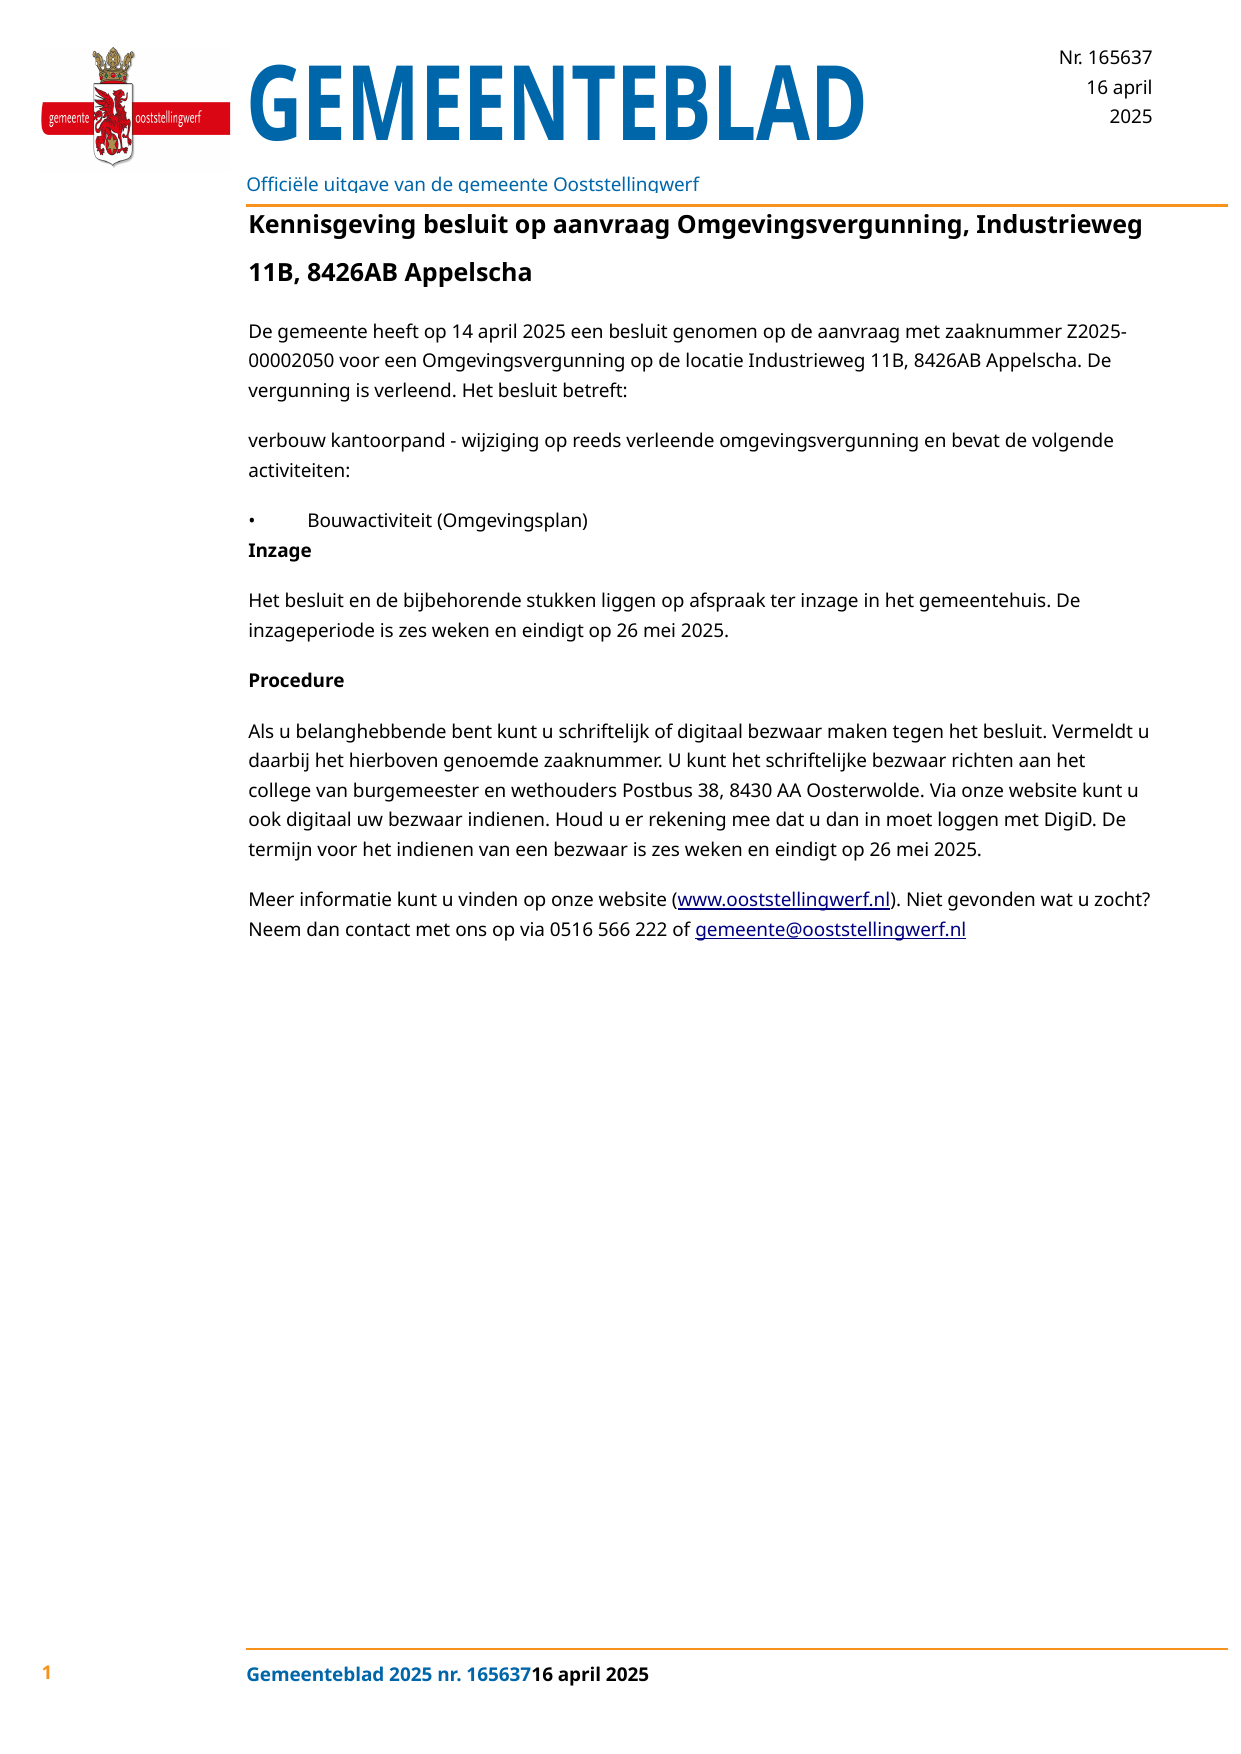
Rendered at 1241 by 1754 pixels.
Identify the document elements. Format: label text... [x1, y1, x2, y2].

text Het besluit en de bijbehorende stukken liggen op afspraak ter inzage in het gemeentehuis. De inzageperiode is zes weken en eindigt op 26 mei 2025. [248, 587, 1152, 643]
text Kennisgeving besluit op aanvraag Omgevingsvergunning, Industrieweg 11B, 8426AB Appelscha [248, 207, 1152, 288]
text De gemeente heeft op 14 april 2025 een besluit genomen op de aanvraag met zaaknummer Z2025-00002050 voor een Omgevingsvergunning op de locatie Industrieweg 11B, 8426AB Appelscha. De vergunning is verleend. Het besluit betreft: [248, 318, 1152, 403]
picture [41, 47, 231, 172]
text Procedure [248, 667, 1152, 693]
text Als u belanghebbende bent kunt u schriftelijk of digitaal bezwaar maken tegen het besluit. Vermeldt u daarbij het hierboven genoemde zaaknummer. U kunt het schriftelijke bezwaar richten aan het college van burgemeester en wethouders Postbus 38, 8430 AA Oosterwolde. Via onze website kunt u ook digitaal uw bezwaar indienen. Houd u er rekening mee dat u dan in moet loggen met DigiD. De termijn voor het indienen van een bezwaar is zes weken en eindigt op 26 mei 2025. [248, 718, 1152, 862]
text Inzage [248, 537, 1152, 563]
text Meer informatie kunt u vinden op onze website (www.ooststellingwerf.nl). Niet gevonden wat u zocht? Neem dan contact met ons op via 0516 566 222 of gemeente@ooststellingwerf.nl [248, 887, 1152, 942]
list Bouwactiviteit (Omgevingsplan) [248, 507, 1152, 533]
text verbouw kantoorpand - wijziging op reeds verleende omgevingsvergunning en bevat de volgende activiteiten: [248, 427, 1152, 483]
